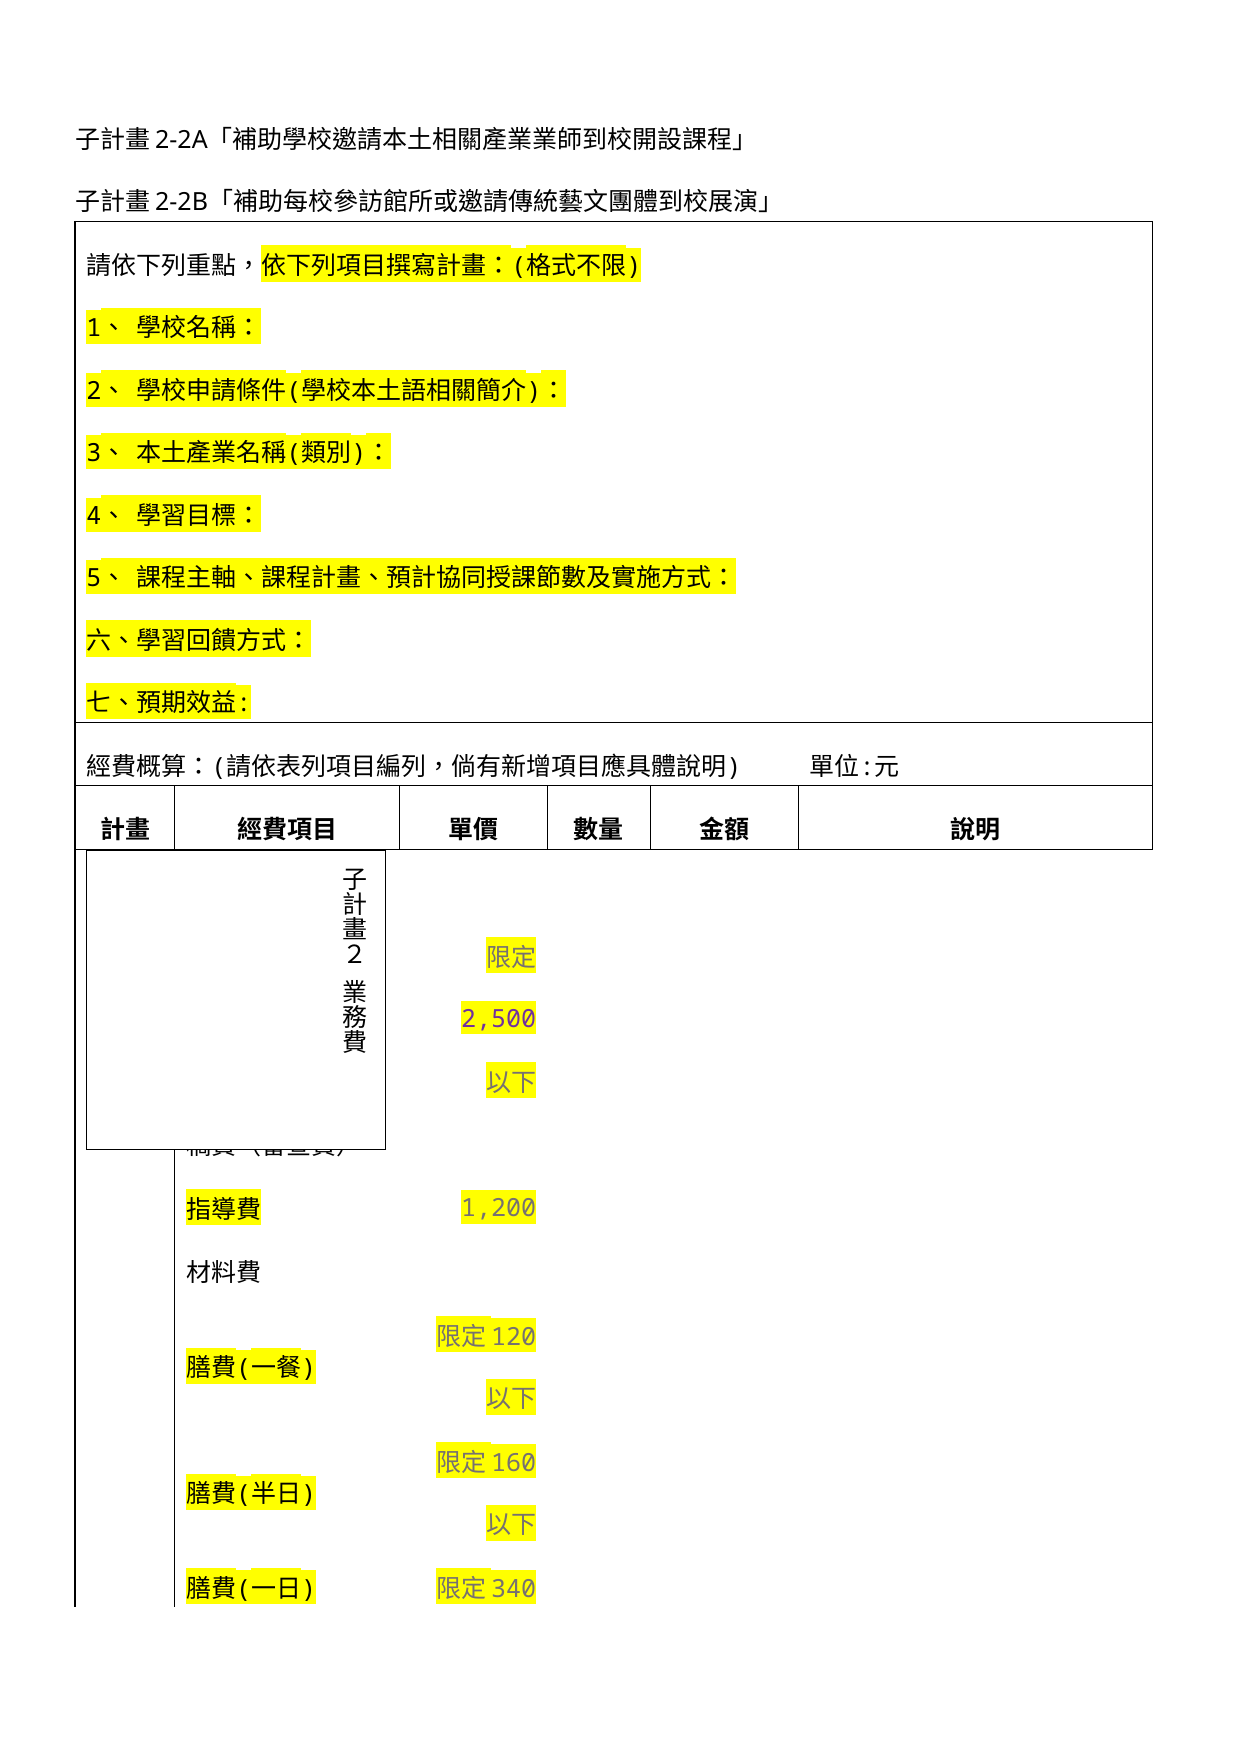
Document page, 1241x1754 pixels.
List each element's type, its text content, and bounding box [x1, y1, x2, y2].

table_cell [798, 1101, 1152, 1164]
table_cell [798, 1228, 1152, 1292]
table_cell [76, 850, 174, 1607]
table_cell [547, 1101, 650, 1164]
text 子計畫2-2B「補助每校參訪館所或邀請傳統藝文團體到校展演」 [75, 158, 1165, 221]
table_cell 膳費(一餐) [175, 1292, 399, 1418]
table_cell 單位:元 [798, 723, 1152, 785]
table_cell 膳費(半日) [175, 1418, 399, 1544]
table_cell 指導費 [175, 1165, 399, 1228]
table_cell 計畫 [76, 786, 174, 849]
table_cell [547, 1418, 650, 1544]
table_cell 說明 [799, 786, 1152, 849]
table_cell [650, 1292, 798, 1418]
table_cell 數量 [548, 786, 650, 849]
table_cell 單價 [400, 786, 547, 849]
text 子計畫2-2A「補助學校邀請本土相關產業業師到校開設課程」 [75, 96, 1165, 158]
table_cell 1,200 [399, 1165, 547, 1228]
table_cell [547, 850, 650, 912]
table_header 請依下列重點，依下列項目撰寫計畫：(格式不限) 學校名稱： 學校申請條件(學校本土語相關簡介)： 本土產業名稱(類別)： 學習目標： 課程主軸、課程計畫、預計協同授課節數及實施方式： 六、學習回饋方式： 七、預期效益: [76, 222, 1152, 722]
table_cell [798, 1292, 1152, 1418]
table_cell [798, 1165, 1152, 1228]
table_cell [399, 1228, 547, 1292]
table_cell 膳費(一日) [175, 1544, 399, 1607]
table_cell [798, 1418, 1152, 1544]
table_cell 諮詢（出席費） [386, 913, 399, 1101]
table_cell [650, 1544, 798, 1607]
table_cell 經費項目 [175, 786, 399, 849]
table_cell [798, 850, 1152, 912]
table_cell 金額 [651, 786, 798, 849]
table_cell 限定340 [399, 1544, 547, 1607]
table_cell [87, 851, 385, 1149]
table_cell [399, 850, 547, 912]
table_cell 限定2,500 以下 [399, 913, 547, 1101]
table_cell [547, 1544, 650, 1607]
table_cell 經費概算：(請依表列項目編列，倘有新增項目應具體說明) [76, 723, 798, 785]
table_cell [650, 1165, 798, 1228]
table_cell [650, 1101, 798, 1164]
table_cell [547, 1228, 650, 1292]
table_cell [547, 913, 650, 1101]
table_cell [399, 1101, 547, 1164]
table_cell 材料費 [175, 1228, 399, 1292]
table_cell [798, 913, 1152, 1101]
table_cell [547, 1165, 650, 1228]
table_cell [650, 913, 798, 1101]
table_cell 鐘點費 [386, 850, 399, 912]
table_cell 限定120以下 [399, 1292, 547, 1418]
table_cell 稿費（審查費） [175, 1101, 399, 1164]
table_cell [798, 1544, 1152, 1607]
table_cell [547, 1292, 650, 1418]
table_cell [650, 1228, 798, 1292]
table_cell [650, 850, 798, 912]
table_cell 限定160以下 [399, 1418, 547, 1544]
table_cell [650, 1418, 798, 1544]
